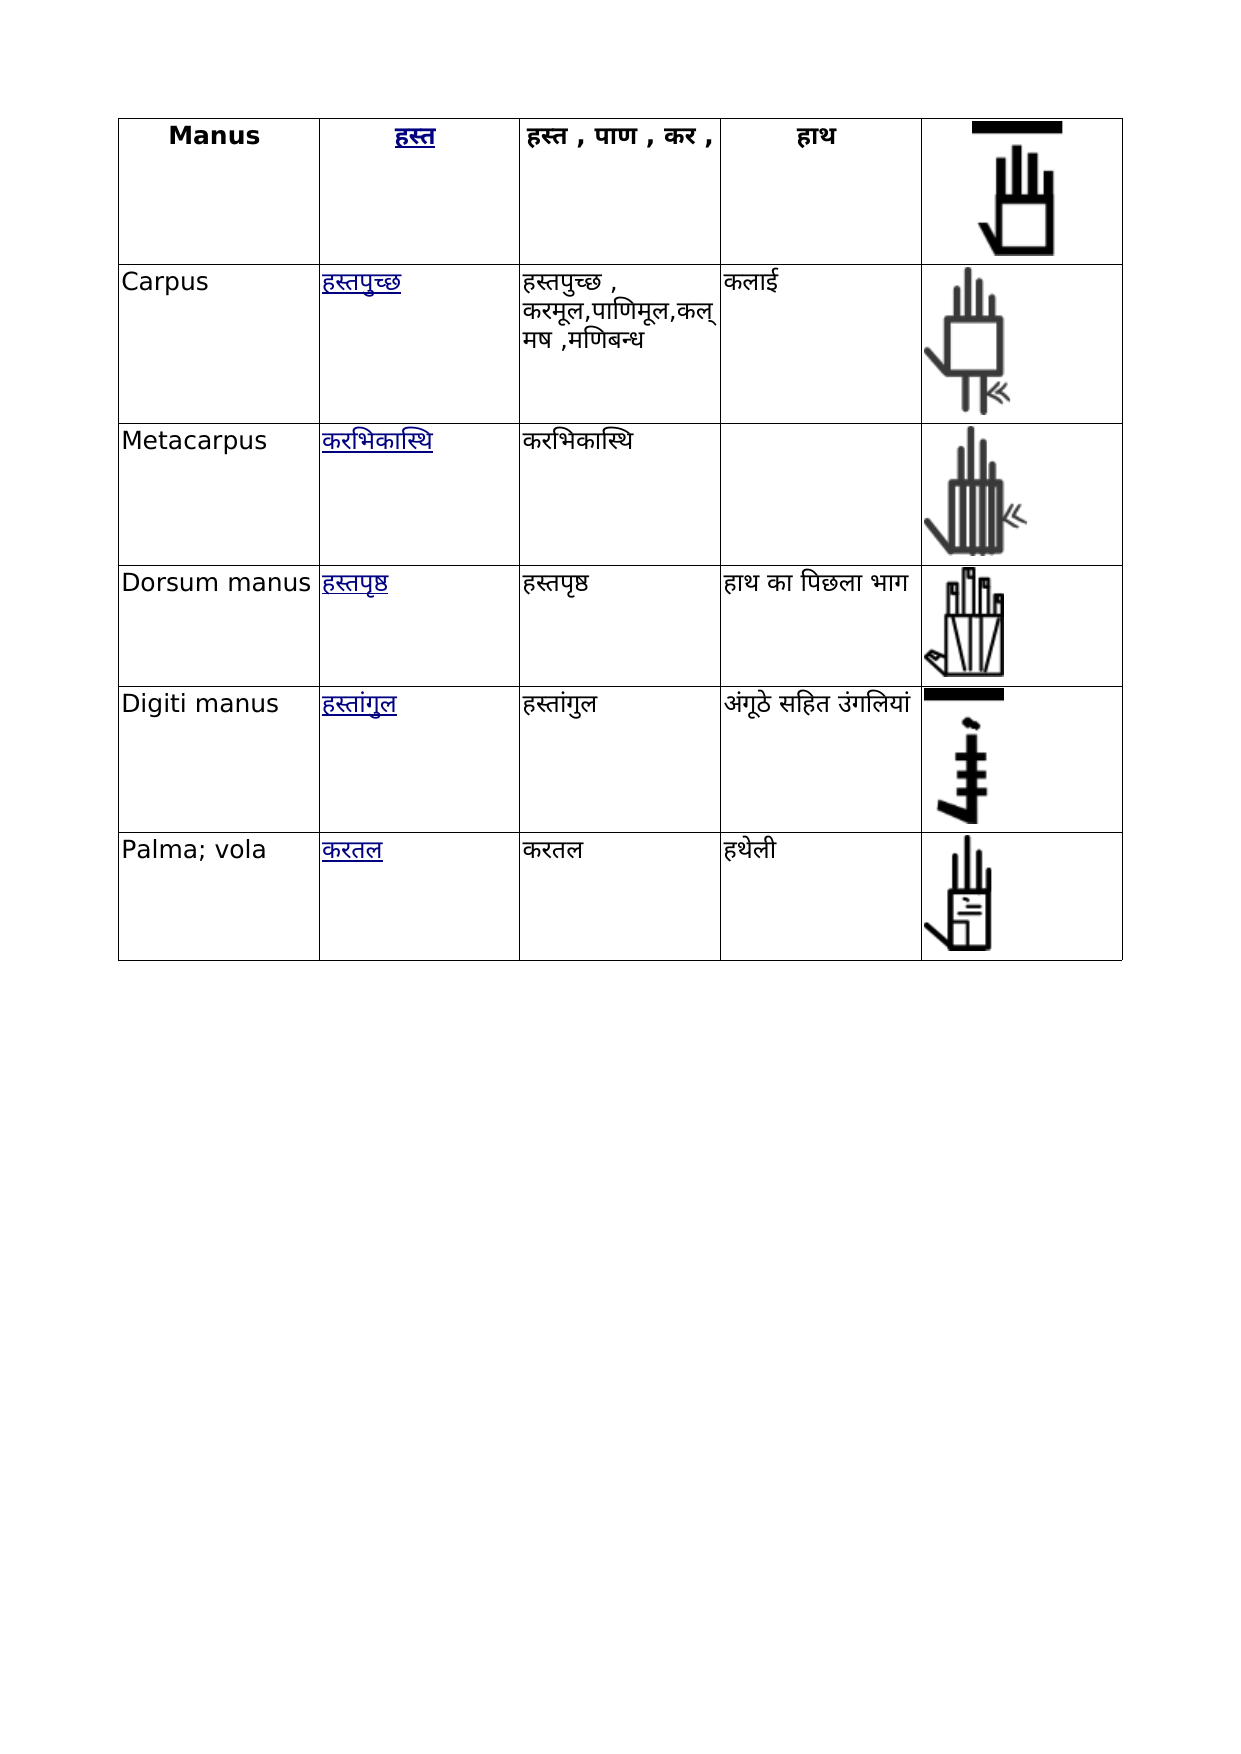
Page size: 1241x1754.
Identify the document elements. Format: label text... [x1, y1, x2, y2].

table_cell [922, 833, 1122, 960]
table_cell हथेली [721, 833, 921, 960]
table_cell हस्तांगुल [320, 687, 519, 832]
table_cell [922, 265, 1122, 423]
table_cell अंगूठे सहित उंगलियां [721, 687, 921, 832]
table_cell Digiti manus [119, 687, 319, 832]
table_cell कलाई [721, 265, 921, 423]
table_cell [922, 687, 1122, 832]
table_cell हस्तांगुल [520, 687, 720, 832]
table_cell हस्तपुच्छ [320, 265, 519, 423]
table_cell [922, 424, 1122, 565]
picture [924, 267, 1011, 415]
table_cell हाथ का पिछला भाग [721, 566, 921, 686]
table_cell हस्तपृष्ठ [520, 566, 720, 686]
table_cell हस्त , पाण , कर , [520, 119, 720, 264]
picture [924, 567, 1004, 677]
table_cell Carpus [119, 265, 319, 423]
table_cell करतल [320, 833, 519, 960]
table_cell हस्तपुच्छ , करमूल,पाणिमूल,कल्मष ,मणिबन्ध [520, 265, 720, 423]
table_cell हस्तपृष्ठ [320, 566, 519, 686]
table_cell करभिकास्थि [320, 424, 519, 565]
picture [924, 835, 992, 951]
table_cell करतल [520, 833, 720, 960]
table_cell Dorsum manus [119, 566, 319, 686]
picture [924, 688, 1004, 824]
table_cell हाथ [721, 119, 921, 264]
table_cell [721, 424, 921, 565]
table_cell Palma; vola [119, 833, 319, 960]
picture [972, 121, 1063, 256]
table_cell Manus [119, 119, 319, 264]
picture [924, 426, 1028, 556]
table_cell हस्त [320, 119, 519, 264]
table_cell [922, 119, 1122, 264]
table_cell करभिकास्थि [520, 424, 720, 565]
table_cell Metacarpus [119, 424, 319, 565]
table_cell [922, 566, 1122, 686]
